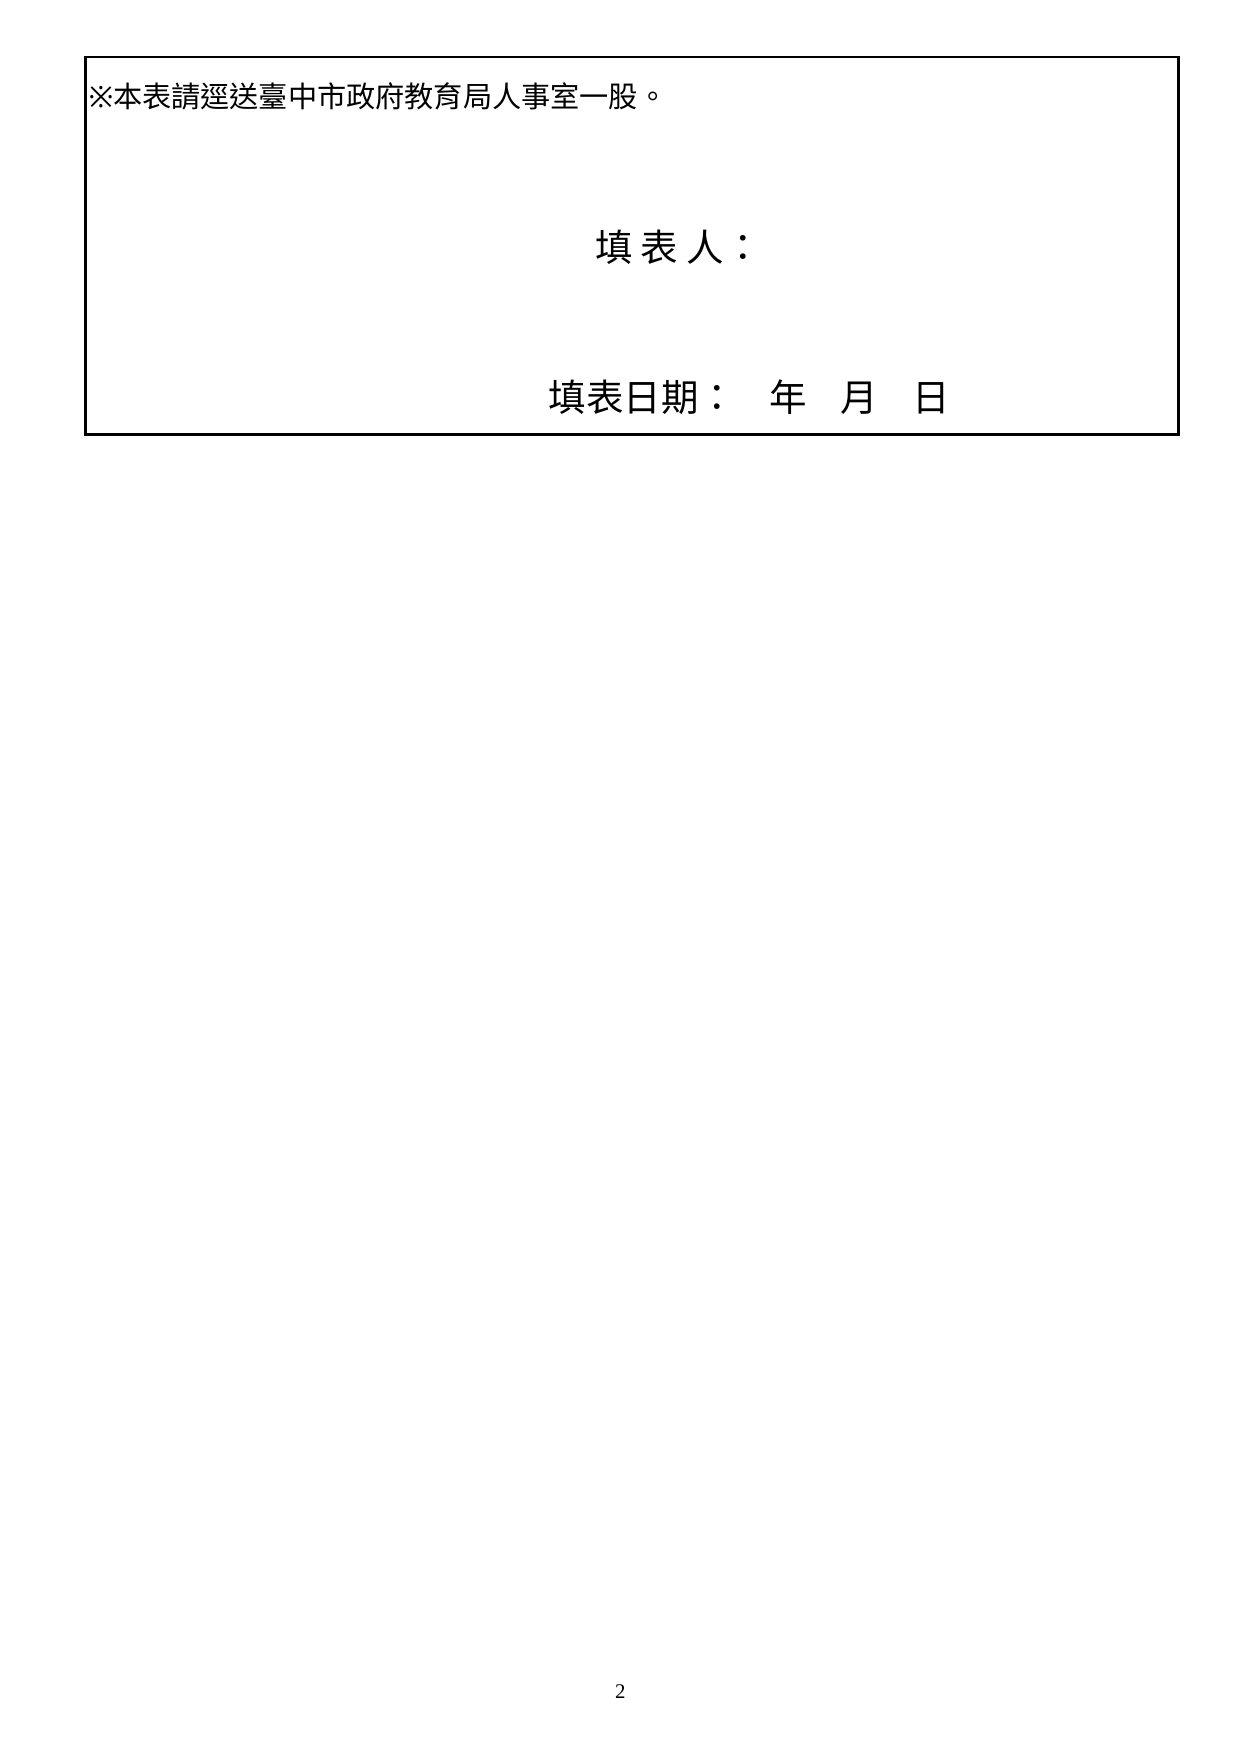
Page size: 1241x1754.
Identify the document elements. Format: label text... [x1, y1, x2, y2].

table_cell ※本表請逕送臺中市政府教育局人事室一股。 填 表 人： 填表日期： 年 月 日 [87, 58, 1177, 432]
